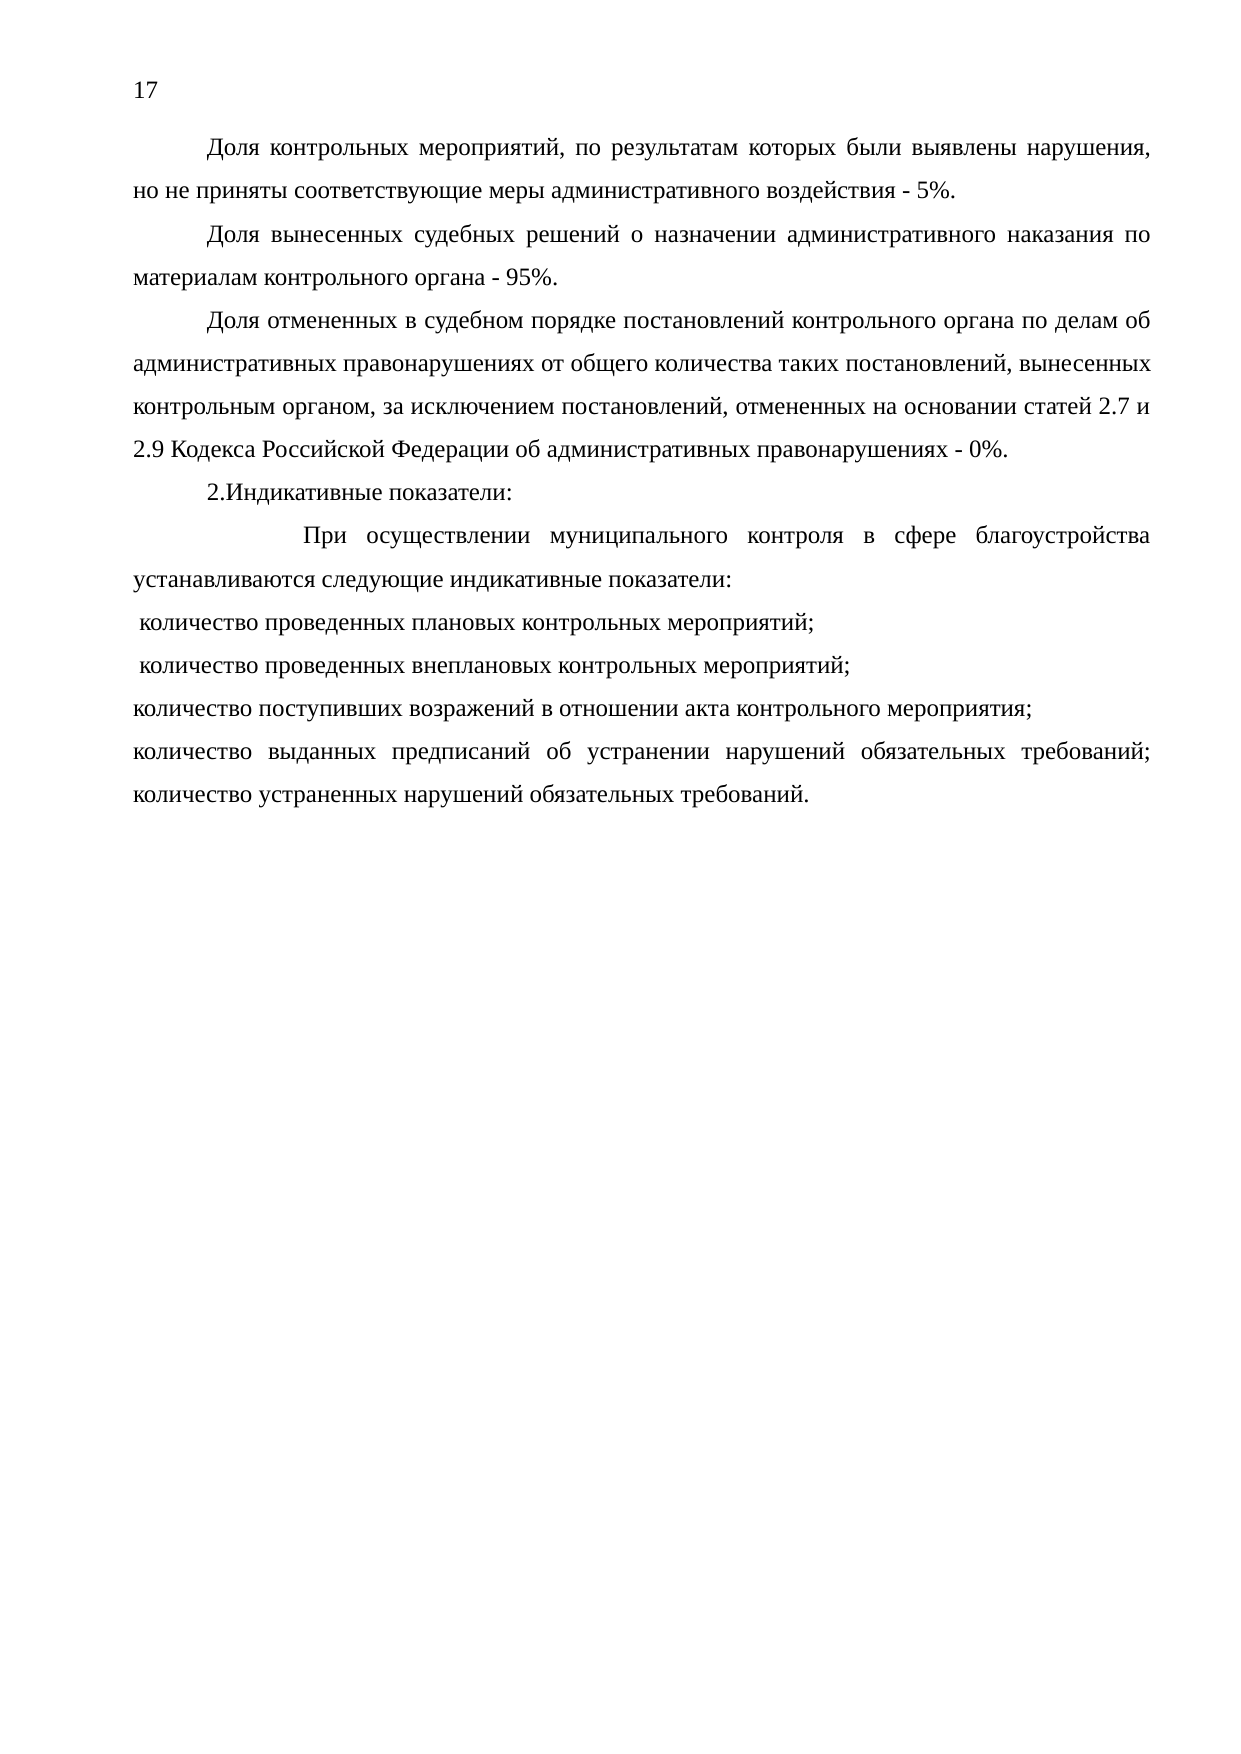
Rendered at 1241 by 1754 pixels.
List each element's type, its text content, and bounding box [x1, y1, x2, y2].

text количество поступивших возражений в отношении акта контрольного мероприятия; [133, 693, 1152, 722]
list Индикативные показатели: [133, 477, 1152, 506]
text количество выданных предписаний об устранении нарушений обязательных требований; количество устраненных нарушений обязательных требований. [133, 736, 1152, 808]
text При осуществлении муниципального контроля в сфере благоустройства устанавливаются следующие индикативные показатели: [133, 521, 1152, 592]
text Доля контрольных мероприятий, по результатам которых были выявлены нарушения, но не приняты соответствующие меры административного воздействия - 5%. [133, 132, 1152, 204]
text количество проведенных внеплановых контрольных мероприятий; [133, 650, 1152, 679]
text количество проведенных плановых контрольных мероприятий; [133, 607, 1152, 636]
text Доля вынесенных судебных решений о назначении административного наказания по материалам контрольного органа - 95%. [133, 219, 1152, 291]
text Доля отмененных в судебном порядке постановлений контрольного органа по делам об административных правонарушениях от общего количества таких постановлений, вынесенных контрольным органом, за исключением постановлений, отмененных на основании статей 2.7 и 2.9 Кодекса Российской Федерации об административных правонарушениях - 0%. [133, 305, 1152, 463]
